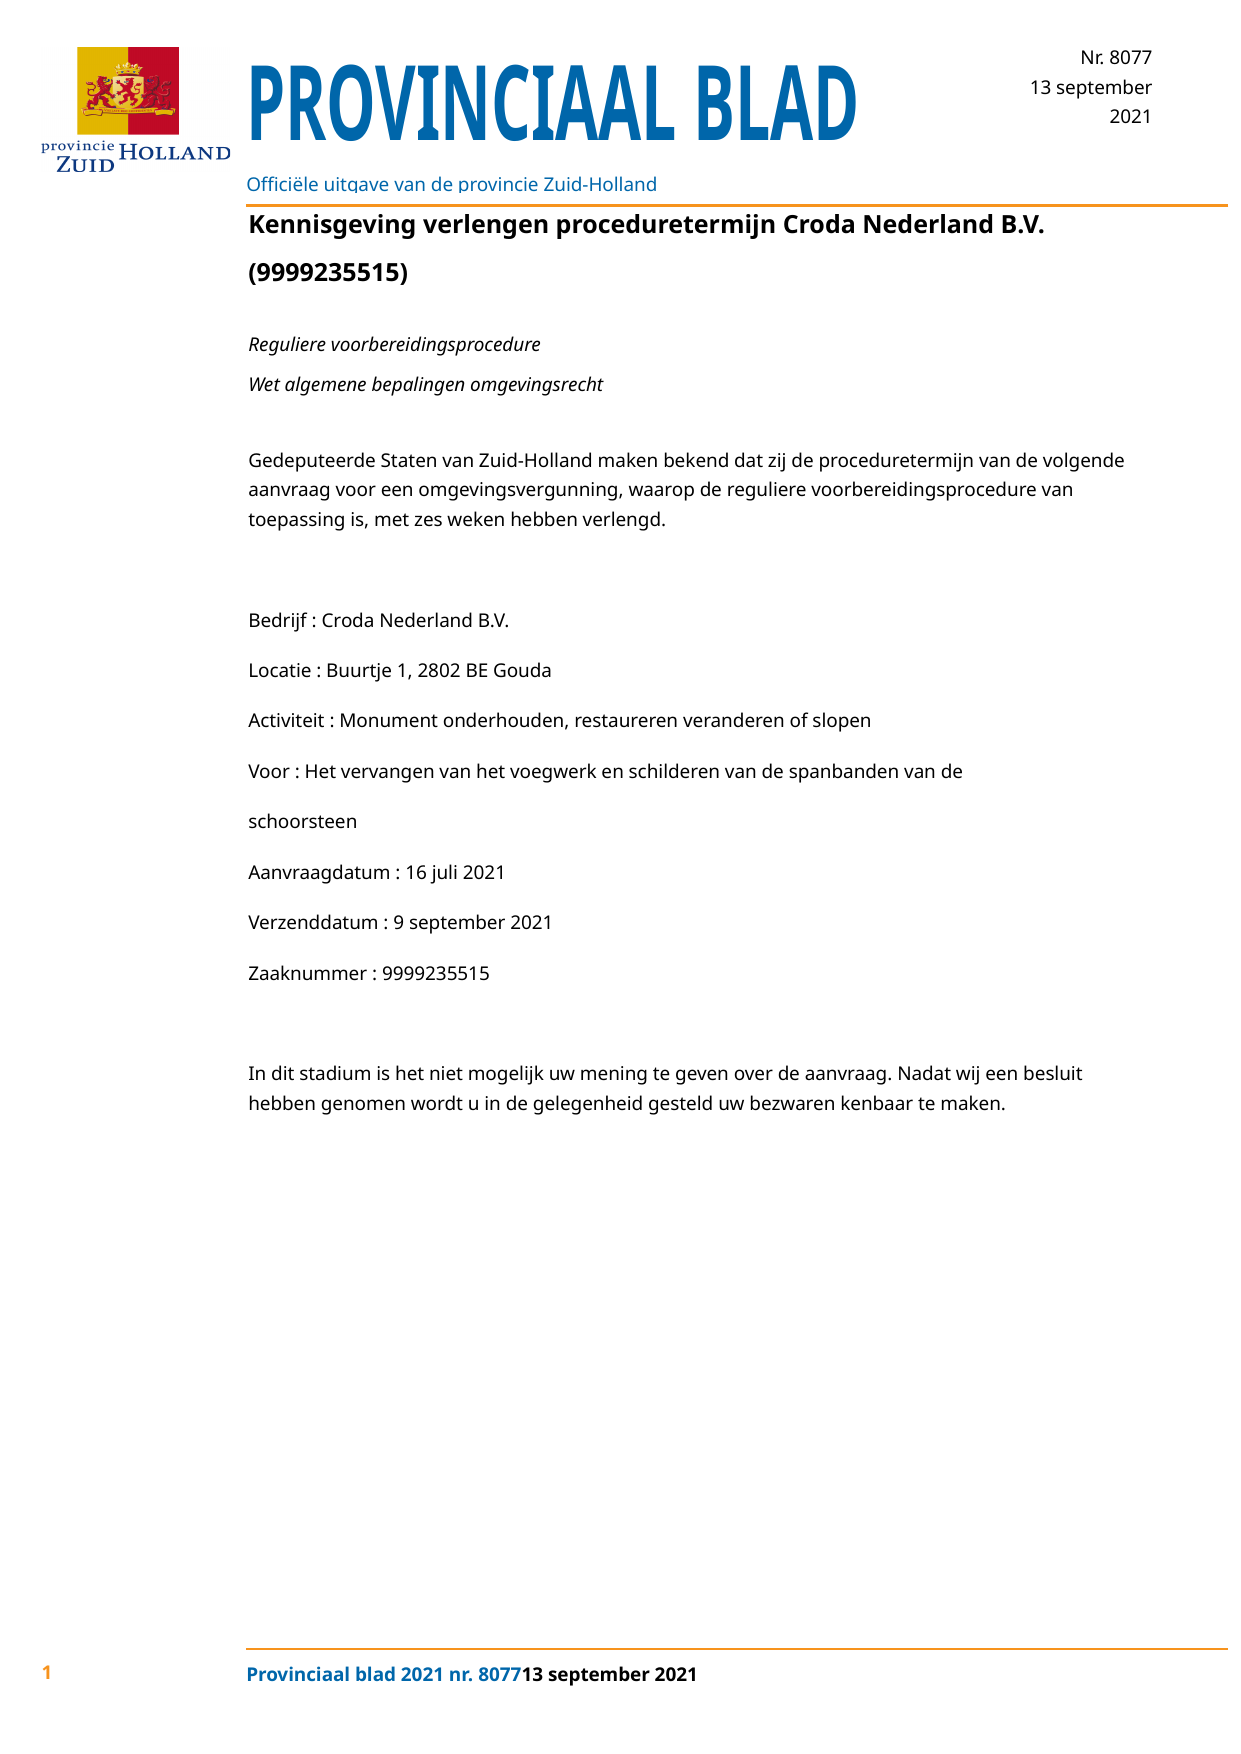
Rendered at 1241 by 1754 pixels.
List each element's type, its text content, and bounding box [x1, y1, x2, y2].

text Reguliere voorbereidingsprocedure [248, 331, 1152, 357]
text Verzenddatum : 9 september 2021 [248, 909, 1152, 935]
picture [41, 47, 231, 172]
text Activiteit : Monument onderhouden, restaureren veranderen of slopen [248, 708, 1152, 733]
text Voor : Het vervangen van het voegwerk en schilderen van de spanbanden van de [248, 758, 1152, 784]
text Aanvraagdatum : 16 juli 2021 [248, 859, 1152, 885]
text schoorsteen [248, 808, 1152, 834]
text Zaaknummer : 9999235515 [248, 960, 1152, 986]
text Kennisgeving verlengen proceduretermijn Croda Nederland B.V. (9999235515) [248, 207, 1152, 288]
text Gedeputeerde Staten van Zuid-Holland maken bekend dat zij de proceduretermijn van de volgende aanvraag voor een omgevingsvergunning, waarop de reguliere voorbereidingsprocedure van toepassing is, met zes weken hebben verlengd. [248, 447, 1152, 532]
text Locatie : Buurtje 1, 2802 BE Gouda [248, 657, 1152, 683]
text Wet algemene bepalingen omgevingsrecht [248, 371, 1152, 396]
text Bedrijf : Croda Nederland B.V. [248, 607, 1152, 633]
text In dit stadium is het niet mogelijk uw mening te geven over de aanvraag. Nadat wij een besluit hebben genomen wordt u in de gelegenheid gesteld uw bezwaren kenbaar te maken. [248, 1061, 1152, 1116]
